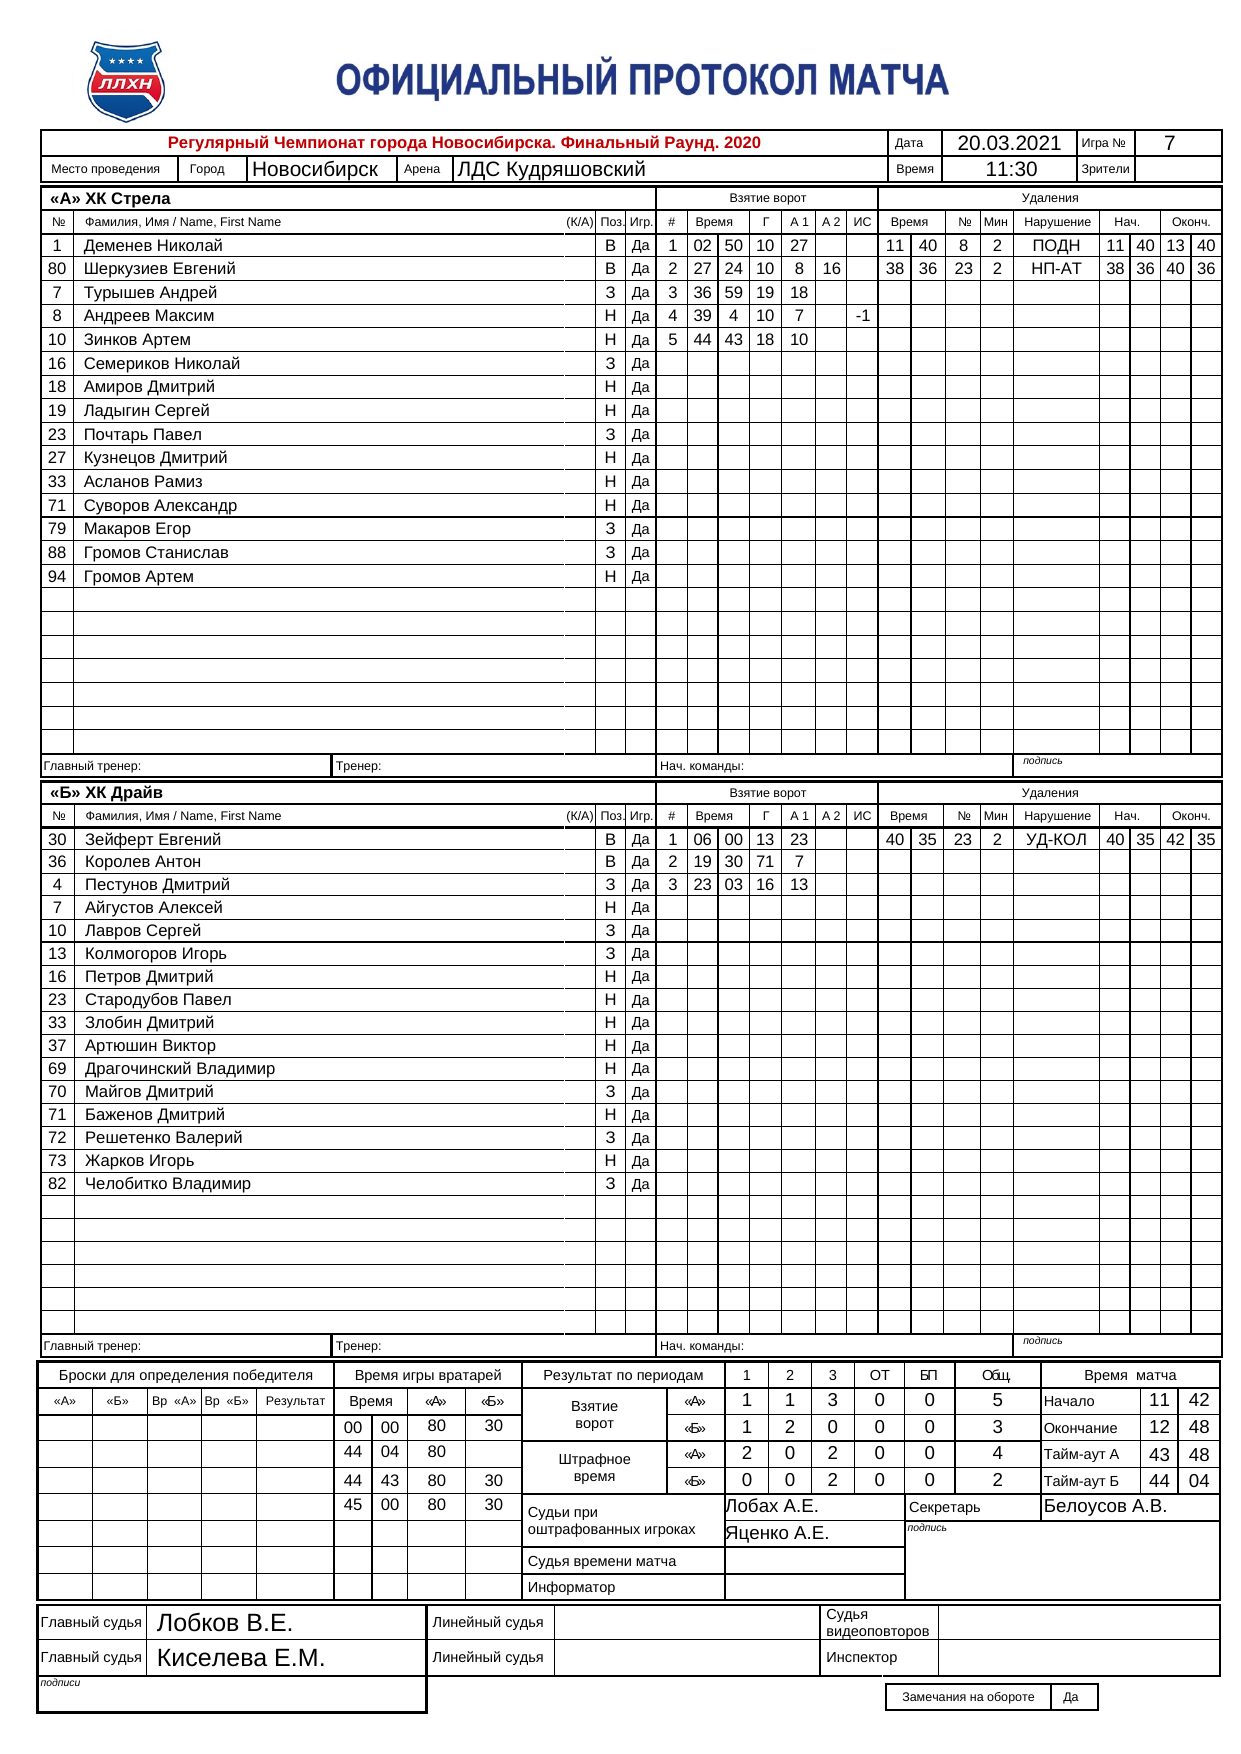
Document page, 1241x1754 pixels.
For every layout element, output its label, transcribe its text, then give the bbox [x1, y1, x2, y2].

table_cell Да [626, 518, 655, 540]
table_cell [816, 423, 846, 445]
table_cell [879, 518, 910, 540]
table_cell [1192, 1196, 1221, 1218]
table_cell [879, 636, 910, 658]
table_cell [202, 1441, 256, 1467]
table_cell [912, 636, 945, 658]
table_cell [565, 1104, 595, 1126]
table_cell [1100, 896, 1129, 918]
table_cell [657, 541, 687, 564]
table_cell [782, 1265, 815, 1287]
table_cell Н [596, 399, 625, 422]
table_cell [626, 683, 655, 706]
table_cell [596, 707, 625, 729]
table_cell [981, 1265, 1013, 1287]
table_cell [657, 1311, 687, 1333]
table_cell Да [626, 494, 655, 516]
table_cell [912, 423, 945, 445]
table_cell [912, 1035, 943, 1057]
table_cell [688, 683, 717, 706]
table_cell [946, 541, 980, 564]
table_cell [981, 1196, 1013, 1218]
table_cell 45 [335, 1494, 371, 1520]
table_cell [981, 518, 1013, 540]
table_cell [565, 1173, 595, 1195]
table_cell [565, 943, 595, 964]
table_cell З [596, 423, 625, 445]
table_cell [939, 1640, 1219, 1675]
table_cell 0 [855, 1415, 904, 1440]
table_cell [879, 399, 910, 422]
table_cell [816, 659, 846, 682]
table_cell [1192, 1150, 1221, 1172]
table_cell [879, 494, 910, 516]
table_cell Лобах А.Е. [726, 1495, 904, 1520]
table_cell Н [596, 989, 625, 1011]
table_cell 3 [812, 1389, 854, 1413]
table_cell подпись [1014, 755, 1221, 776]
table_cell 04 [373, 1441, 407, 1467]
table_cell [93, 1494, 147, 1520]
table_cell [565, 730, 595, 753]
table_cell [74, 730, 564, 753]
table_cell [1192, 1081, 1221, 1103]
table_cell [657, 612, 687, 634]
table_cell [93, 1468, 147, 1493]
table_header Результат по периодам [523, 1363, 724, 1387]
table_cell [42, 1196, 74, 1218]
table_cell [657, 659, 687, 682]
table_cell [1014, 423, 1099, 445]
table_cell [1014, 1081, 1099, 1103]
table_cell Время [688, 805, 749, 826]
table_cell [1014, 1012, 1099, 1033]
table_cell [1100, 612, 1129, 634]
table_cell [981, 850, 1013, 872]
table_cell [816, 588, 846, 611]
table_cell Петров Дмитрий [75, 966, 564, 987]
table_cell 30 [719, 850, 749, 872]
table_cell [1161, 352, 1190, 374]
table_cell 11 [879, 235, 910, 256]
table_cell [719, 1058, 749, 1079]
table_cell [1161, 1127, 1190, 1149]
table_cell [688, 423, 717, 445]
table_cell [750, 1311, 781, 1333]
table_cell [657, 636, 687, 658]
table_cell [1131, 1104, 1160, 1126]
table_cell [912, 376, 945, 398]
table_cell [719, 1196, 749, 1218]
table_cell 43 [373, 1468, 407, 1493]
table_cell [719, 352, 749, 374]
table_cell [596, 1219, 625, 1241]
table_cell 18 [42, 376, 73, 398]
table_cell 23 [944, 829, 980, 849]
table_cell [1192, 1173, 1221, 1195]
table_cell [816, 636, 846, 658]
table_cell Н [596, 896, 625, 918]
table_cell [782, 943, 815, 964]
table_cell [688, 352, 717, 374]
table_cell [879, 588, 910, 611]
table_cell [944, 1081, 980, 1103]
table_cell [565, 1265, 595, 1287]
table_cell 8 [946, 235, 980, 256]
table_cell [1131, 850, 1160, 872]
table_cell [1131, 518, 1160, 540]
table_cell [879, 850, 910, 872]
table_cell 23 [782, 829, 815, 849]
table_cell 0 [769, 1442, 811, 1467]
table_cell [981, 305, 1013, 327]
table_cell 94 [42, 565, 73, 587]
table_cell Суворов Александр [74, 494, 564, 516]
table_cell [565, 659, 595, 682]
table_cell [1192, 850, 1221, 872]
table_cell Да [626, 1012, 655, 1033]
table_cell [565, 235, 595, 256]
table_cell [1131, 612, 1160, 634]
table_cell [847, 707, 877, 729]
table_cell [750, 1196, 781, 1218]
table_cell 1 [726, 1415, 768, 1440]
table_cell [816, 943, 846, 964]
table_cell «А» [668, 1389, 724, 1413]
table_cell [912, 1288, 943, 1310]
table_cell 71 [42, 494, 73, 516]
table_cell [1014, 305, 1099, 327]
table_cell [879, 1311, 910, 1333]
table_cell [1100, 518, 1129, 540]
table_cell [1100, 1150, 1129, 1172]
table_cell [565, 399, 595, 422]
table_cell УД-КОЛ [1014, 829, 1099, 849]
table_cell [1161, 281, 1190, 303]
table_cell [1100, 1035, 1129, 1057]
table_cell [1100, 376, 1129, 398]
table_header 1 [726, 1363, 768, 1387]
table_cell [750, 1173, 781, 1195]
table_cell [944, 1012, 980, 1033]
table_cell [657, 730, 687, 753]
table_cell [719, 588, 749, 611]
table_cell Зейферт Евгений [75, 829, 564, 849]
table_cell [981, 470, 1013, 493]
table_cell [565, 612, 595, 634]
table_cell [879, 541, 910, 564]
table_cell [1100, 423, 1129, 445]
table_cell 16 [816, 257, 846, 280]
table_cell [688, 896, 717, 918]
table_cell [1131, 659, 1160, 682]
table_cell [879, 1058, 910, 1079]
table_cell [847, 1173, 877, 1195]
table_cell [782, 920, 815, 941]
table_cell [719, 896, 749, 918]
table_cell [1100, 352, 1129, 374]
table_cell [1100, 683, 1129, 706]
table_cell [847, 874, 877, 895]
table_cell (К/А) [565, 805, 595, 826]
table_header Дата [889, 131, 941, 155]
table_cell [981, 1012, 1013, 1033]
table_cell [565, 494, 595, 516]
table_cell 36 [688, 281, 717, 303]
table_cell [1014, 1127, 1099, 1149]
table_cell [782, 683, 815, 706]
table_cell [565, 281, 595, 303]
table_cell [1161, 920, 1190, 941]
table_cell [75, 1242, 564, 1264]
table_cell Результат [257, 1389, 333, 1413]
table_cell [1161, 1150, 1190, 1172]
table_cell [912, 1150, 943, 1172]
table_cell Турышев Андрей [74, 281, 564, 303]
table_cell 1 [726, 1389, 768, 1413]
table_cell [565, 1219, 595, 1241]
table_cell 3 [657, 874, 687, 895]
table_cell [688, 612, 717, 634]
table_cell З [596, 352, 625, 374]
table_cell [912, 494, 945, 516]
table_cell [1014, 683, 1099, 706]
table_cell 19 [750, 281, 781, 303]
table_cell [1100, 636, 1129, 658]
table_cell [1131, 896, 1160, 918]
table_cell [1014, 1288, 1099, 1310]
table_cell [816, 1058, 846, 1079]
table_cell [1014, 399, 1099, 422]
table_cell [565, 1196, 595, 1218]
table_cell 7 [42, 281, 73, 303]
table_cell [782, 352, 815, 374]
table_cell [1100, 1219, 1129, 1241]
table_cell [782, 730, 815, 753]
table_cell [719, 1288, 749, 1310]
table_cell -1 [847, 305, 877, 327]
table_cell [981, 966, 1013, 987]
table_cell [74, 659, 564, 682]
table_cell [847, 470, 877, 493]
table_cell 40 [1100, 829, 1129, 849]
table_cell [688, 399, 717, 422]
table_cell [946, 328, 980, 351]
table_cell [981, 659, 1013, 682]
table_cell Игр. [626, 805, 655, 826]
table_cell [981, 399, 1013, 422]
table_cell 16 [42, 966, 74, 987]
table_cell [596, 588, 625, 611]
table_cell Тайм-аут А [1042, 1441, 1140, 1467]
table_cell Н [596, 376, 625, 398]
table_cell Да [626, 235, 655, 256]
table_cell Да [626, 423, 655, 445]
table_cell 39 [688, 305, 717, 327]
table_cell ИС [847, 805, 877, 826]
table_header 2 [769, 1363, 811, 1387]
table_cell 40 [1192, 235, 1221, 256]
table_cell Да [626, 352, 655, 374]
table_cell [1014, 659, 1099, 682]
table_cell Линейный судья [428, 1606, 554, 1639]
table_cell [816, 1012, 846, 1033]
table_cell [565, 565, 595, 587]
table_cell [847, 1265, 877, 1287]
table_cell [1131, 446, 1160, 469]
table_cell [626, 659, 655, 682]
table_cell [816, 1242, 846, 1264]
table_cell [750, 494, 781, 516]
table_cell [1136, 157, 1221, 181]
table_cell [1161, 707, 1190, 729]
table_cell [466, 1521, 521, 1546]
table_cell [944, 920, 980, 941]
table_cell [1192, 659, 1221, 682]
table_cell [626, 612, 655, 634]
table_cell [565, 896, 595, 918]
table_cell [1100, 1173, 1129, 1195]
table_cell [847, 1035, 877, 1057]
table_cell [657, 1265, 687, 1287]
table_cell [1131, 1012, 1160, 1033]
table_cell [719, 399, 749, 422]
table_cell [847, 989, 877, 1011]
table_cell ИС [847, 211, 877, 233]
table_cell [912, 1127, 943, 1149]
table_cell [1014, 1104, 1099, 1126]
table_cell [657, 423, 687, 445]
table_cell [847, 565, 877, 587]
table_cell [42, 683, 73, 706]
table_cell [1192, 1012, 1221, 1033]
table_cell [946, 494, 980, 516]
table_cell [565, 1081, 595, 1103]
table_cell [816, 1196, 846, 1218]
table_cell [1131, 1311, 1160, 1333]
table_cell ЛДС Кудряшовский [454, 157, 887, 181]
table_cell [1131, 943, 1160, 964]
table_cell [816, 829, 846, 849]
table_cell [981, 1127, 1013, 1149]
table_cell Решетенко Валерий [75, 1127, 564, 1149]
table_cell [719, 636, 749, 658]
table_cell [816, 305, 846, 327]
table_cell [626, 1242, 655, 1264]
table_cell [946, 659, 980, 682]
table_cell [944, 1173, 980, 1195]
table_cell 1 [657, 829, 687, 849]
table_cell [565, 1288, 595, 1310]
table_cell [719, 966, 749, 987]
table_cell [1131, 494, 1160, 516]
table_cell [1131, 305, 1160, 327]
table_cell [750, 636, 781, 658]
table_cell [981, 588, 1013, 611]
table_cell 8 [42, 305, 73, 327]
table_cell [626, 1196, 655, 1218]
table_cell [657, 1288, 687, 1310]
table_cell 2 [812, 1468, 854, 1493]
table_cell [1014, 470, 1099, 493]
table_cell [148, 1494, 201, 1520]
table_cell [1161, 399, 1190, 422]
table_cell [565, 966, 595, 987]
table_cell [565, 829, 595, 849]
table_header Да [1052, 1685, 1097, 1709]
table_cell [912, 920, 943, 941]
table_cell Нач. [1100, 211, 1160, 233]
table_cell [847, 730, 877, 753]
table_cell [1192, 730, 1221, 753]
table_cell [946, 446, 980, 469]
table_cell [565, 874, 595, 895]
table_cell Да [626, 920, 655, 941]
table_cell Нарушение [1014, 211, 1099, 233]
table_header Замечания на обороте [887, 1685, 1050, 1709]
table_cell [981, 707, 1013, 729]
table_cell [1192, 352, 1221, 374]
table_cell [1131, 541, 1160, 564]
table_cell Колмогоров Игорь [75, 943, 564, 964]
table_cell [93, 1574, 147, 1599]
table_cell Город [179, 157, 246, 181]
table_cell [879, 730, 910, 753]
table_cell [1014, 1150, 1099, 1172]
table_cell [93, 1547, 147, 1573]
table_cell [555, 1606, 819, 1639]
table_cell [1161, 1288, 1190, 1310]
table_cell [944, 1035, 980, 1057]
table_cell [750, 376, 781, 398]
table_cell [750, 446, 781, 469]
table_cell [1161, 989, 1190, 1011]
table_cell Амиров Дмитрий [74, 376, 564, 398]
table_cell 16 [42, 352, 73, 374]
table_cell [1192, 376, 1221, 398]
table_cell [1161, 588, 1190, 611]
table_cell [1131, 1265, 1160, 1287]
table_cell [657, 920, 687, 941]
table_cell А 2 [816, 211, 846, 233]
table_cell [782, 1127, 815, 1149]
table_cell [912, 730, 945, 753]
table_cell [719, 494, 749, 516]
table_header Броски для определения победителя [39, 1363, 333, 1387]
table_cell [719, 1265, 749, 1287]
table_cell [847, 659, 877, 682]
table_cell [782, 423, 815, 445]
table_cell 30 [466, 1416, 521, 1440]
table_cell [782, 588, 815, 611]
table_cell [912, 352, 945, 374]
table_cell [879, 470, 910, 493]
table_cell [750, 730, 781, 753]
table_cell [750, 565, 781, 587]
table_cell [688, 470, 717, 493]
table_cell [1161, 1196, 1190, 1218]
table_cell [596, 683, 625, 706]
table_cell [1014, 1311, 1099, 1333]
table_cell [626, 1265, 655, 1287]
table_cell «А» [408, 1389, 465, 1413]
table_cell [782, 376, 815, 398]
table_cell [847, 1150, 877, 1172]
table_cell [1161, 1035, 1190, 1057]
table_cell [719, 1311, 749, 1333]
table_cell [944, 943, 980, 964]
table_cell [879, 1265, 910, 1287]
table_cell [912, 399, 945, 422]
table_cell [847, 612, 877, 634]
table_cell [879, 659, 910, 682]
table_cell [1192, 1288, 1221, 1310]
table_cell Зрители [1078, 157, 1134, 181]
table_cell [1014, 1196, 1099, 1218]
table_cell [1014, 1173, 1099, 1195]
table_cell [688, 1242, 717, 1264]
table_cell [1100, 943, 1129, 964]
table_cell [981, 1081, 1013, 1103]
table_cell Фамилия, Имя / Name, First Name [75, 805, 565, 826]
table_cell [1131, 281, 1160, 303]
table_cell Артюшин Виктор [75, 1035, 564, 1057]
table_cell Мин [981, 805, 1013, 826]
table_cell Окончание [1042, 1415, 1140, 1440]
table_cell Да [626, 829, 655, 849]
table_cell ПОДН [1014, 235, 1099, 256]
table_cell 33 [42, 1012, 74, 1033]
table_cell 44 [1141, 1468, 1177, 1493]
table_cell [847, 1127, 877, 1149]
table_cell [596, 1288, 625, 1310]
table_cell Нач. команды: [657, 1335, 1012, 1356]
table_cell [42, 1311, 74, 1333]
table_cell 10 [750, 305, 781, 327]
table_cell [719, 659, 749, 682]
table_cell [816, 1173, 846, 1195]
table_cell [202, 1547, 256, 1573]
table_cell [912, 612, 945, 634]
table_cell [1100, 588, 1129, 611]
table_cell [946, 588, 980, 611]
table_cell [912, 1311, 943, 1333]
table_cell [1161, 874, 1190, 895]
table_cell [912, 1196, 943, 1218]
table_cell [1192, 636, 1221, 658]
table_cell Нач. команды: [657, 755, 1012, 776]
table_cell Зинков Артем [74, 328, 564, 351]
table_cell [912, 896, 943, 918]
table_cell [782, 1081, 815, 1103]
table_cell [944, 1288, 980, 1310]
table_cell [1100, 446, 1129, 469]
table_cell [1014, 1035, 1099, 1057]
table_cell [782, 565, 815, 587]
table_cell [946, 518, 980, 540]
table_cell [596, 1311, 625, 1333]
table_cell [981, 1035, 1013, 1057]
table_cell 2 [981, 235, 1013, 256]
table_cell [1100, 281, 1129, 303]
table_cell [1131, 1173, 1160, 1195]
table_cell [1161, 1242, 1190, 1264]
table_cell [912, 1081, 943, 1103]
table_cell [981, 1173, 1013, 1195]
table_cell Да [626, 257, 655, 280]
table_cell Поз. [596, 211, 625, 233]
table_cell [1192, 446, 1221, 469]
table_cell [1161, 1081, 1190, 1103]
table_cell 12 [1141, 1415, 1177, 1440]
table_cell [879, 1150, 910, 1172]
table_cell [565, 850, 595, 872]
table_cell [912, 850, 943, 872]
table_cell [1161, 305, 1190, 327]
table_cell Время [879, 211, 945, 233]
table_cell 30 [466, 1494, 521, 1520]
table_cell [946, 423, 980, 445]
table_header 3 [812, 1363, 854, 1387]
table_cell Главный тренер: [42, 1335, 330, 1356]
table_cell Н [596, 1150, 625, 1172]
table_cell 2 [981, 829, 1013, 849]
table_cell [688, 1012, 717, 1033]
table_cell 13 [782, 874, 815, 895]
table_cell [1161, 565, 1190, 587]
table_cell [688, 1150, 717, 1172]
table_cell Да [626, 989, 655, 1011]
table_cell [719, 1081, 749, 1103]
table_cell [148, 1468, 201, 1493]
table_cell 0 [769, 1468, 811, 1493]
table_cell [719, 1173, 749, 1195]
table_cell [1192, 896, 1221, 918]
table_cell Игр. [626, 211, 655, 233]
table_cell № [42, 211, 73, 233]
table_cell [847, 518, 877, 540]
table_cell З [596, 943, 625, 964]
table_cell Драгочинский Владимир [75, 1058, 564, 1079]
table_cell 42 [1179, 1389, 1219, 1413]
table_cell [75, 1288, 564, 1310]
table_cell [688, 588, 717, 611]
table_cell [657, 1035, 687, 1057]
table_cell [688, 446, 717, 469]
table_cell [946, 305, 980, 327]
table_cell [1099, 1682, 1220, 1711]
table_cell [719, 518, 749, 540]
table_cell [565, 257, 595, 280]
table_cell [1192, 943, 1221, 964]
table_cell [148, 1416, 201, 1440]
table_cell [335, 1574, 371, 1599]
table_cell [816, 896, 846, 918]
table_cell [816, 328, 846, 351]
table_cell 2 [657, 850, 687, 872]
table_cell 03 [719, 874, 749, 895]
table_cell [946, 612, 980, 634]
table_cell [42, 612, 73, 634]
table_cell [1014, 1058, 1099, 1079]
table_cell [946, 376, 980, 398]
table_cell 00 [335, 1416, 371, 1440]
table_cell [657, 707, 687, 729]
table_cell [565, 328, 595, 351]
table_cell [944, 1242, 980, 1264]
table_cell Мин [981, 211, 1013, 233]
table_cell 69 [42, 1058, 74, 1079]
table_cell Н [596, 1058, 625, 1079]
table_cell [879, 1035, 910, 1057]
table_cell 38 [879, 257, 910, 280]
table_cell [1014, 874, 1099, 895]
table_cell [1192, 494, 1221, 516]
table_cell [879, 352, 910, 374]
table_cell [1014, 518, 1099, 540]
table_cell Нарушение [1014, 805, 1099, 826]
table_cell [782, 966, 815, 987]
table_cell [782, 1242, 815, 1264]
table_cell [688, 1288, 717, 1310]
table_cell [981, 541, 1013, 564]
table_cell Да [626, 1081, 655, 1103]
table_cell [1100, 1311, 1129, 1333]
table_cell [1192, 612, 1221, 634]
table_cell [1192, 1242, 1221, 1264]
table_cell [912, 943, 943, 964]
table_cell [847, 235, 877, 256]
table_cell [944, 1058, 980, 1079]
table_cell [626, 636, 655, 658]
table_cell [1100, 659, 1129, 682]
table_cell 23 [42, 423, 73, 445]
table_cell [847, 281, 877, 303]
table_cell [1014, 920, 1099, 941]
table_cell [879, 683, 910, 706]
table_cell [1161, 683, 1190, 706]
table_cell [719, 1104, 749, 1126]
table_cell [782, 707, 815, 729]
table_cell [750, 943, 781, 964]
table_cell 16 [750, 874, 781, 895]
table_cell [39, 1468, 92, 1493]
table_cell 0 [905, 1468, 954, 1493]
table_cell 10 [750, 235, 781, 256]
table_cell [879, 920, 910, 941]
table_cell 1 [769, 1389, 811, 1413]
table_cell 0 [905, 1389, 954, 1413]
table_cell 40 [912, 235, 945, 256]
table_cell [148, 1574, 201, 1599]
table_cell 80 [408, 1441, 465, 1467]
table_cell подпись [906, 1522, 1219, 1599]
table_cell 35 [1131, 829, 1160, 849]
table_cell [93, 1441, 147, 1467]
table_cell 4 [657, 305, 687, 327]
table_cell [847, 376, 877, 398]
table_cell 50 [719, 235, 749, 256]
table_cell [847, 446, 877, 469]
table_cell Время [889, 157, 941, 181]
table_header Игра № [1078, 131, 1134, 155]
table_cell [750, 1104, 781, 1126]
table_cell 23 [42, 989, 74, 1011]
table_cell В [596, 829, 625, 849]
table_cell [816, 1035, 846, 1057]
table_cell [257, 1468, 333, 1493]
table_cell [565, 707, 595, 729]
table_cell [1131, 1288, 1160, 1310]
table_cell Н [596, 966, 625, 987]
table_cell [816, 920, 846, 941]
table_cell 44 [688, 328, 717, 351]
table_cell З [596, 874, 625, 895]
table_cell Лавров Сергей [75, 920, 564, 941]
table_cell [202, 1416, 256, 1440]
table_header БП [905, 1363, 954, 1387]
table_cell [750, 1242, 781, 1264]
table_cell [879, 376, 910, 398]
table_cell 42 [1161, 829, 1190, 849]
table_cell [816, 612, 846, 634]
table_cell 70 [42, 1081, 74, 1103]
table_cell [750, 1081, 781, 1103]
table_cell 00 [373, 1416, 407, 1440]
table_cell [946, 636, 980, 658]
table_cell [1161, 1104, 1190, 1126]
table_cell [1100, 850, 1129, 872]
table_cell 13 [1161, 235, 1190, 256]
table_cell [39, 1441, 92, 1467]
table_cell [657, 1058, 687, 1079]
table_cell [847, 1058, 877, 1079]
table_cell [202, 1521, 256, 1546]
table_cell [1014, 966, 1099, 987]
table_cell [944, 1219, 980, 1241]
table_cell [657, 399, 687, 422]
table_cell [688, 518, 717, 540]
table_cell Тренер: [333, 755, 655, 776]
table_cell [408, 1521, 465, 1546]
table_cell [1131, 1058, 1160, 1079]
table_cell [1131, 1150, 1160, 1172]
table_cell [373, 1574, 407, 1599]
table_cell [847, 1242, 877, 1264]
table_cell [657, 565, 687, 587]
table_cell [912, 1012, 943, 1033]
table_cell [912, 446, 945, 469]
table_cell [946, 470, 980, 493]
table_cell Лобков В.Е. [147, 1606, 425, 1639]
table_cell [688, 1173, 717, 1195]
table_cell Майгов Дмитрий [75, 1081, 564, 1103]
table_cell [879, 1219, 910, 1241]
table_cell [981, 636, 1013, 658]
table_cell [816, 1127, 846, 1149]
table_cell [688, 707, 717, 729]
table_cell 88 [42, 541, 73, 564]
table_cell [981, 896, 1013, 918]
table_cell [847, 1196, 877, 1218]
table_cell [565, 305, 595, 327]
table_cell [466, 1574, 521, 1599]
table_cell 40 [1131, 235, 1160, 256]
table_cell [944, 966, 980, 987]
table_cell [626, 1219, 655, 1241]
table_cell 2 [657, 257, 687, 280]
table_cell [879, 1104, 910, 1126]
table_cell [657, 683, 687, 706]
table_cell [847, 636, 877, 658]
table_cell 11 [1100, 235, 1129, 256]
table_cell [879, 707, 910, 729]
table_cell [1014, 494, 1099, 516]
table_cell [1192, 920, 1221, 941]
table_cell [565, 541, 595, 564]
table_cell Взятие ворот [523, 1389, 666, 1440]
table_cell [719, 1035, 749, 1057]
table_cell [879, 943, 910, 964]
table_cell [782, 518, 815, 540]
table_cell [879, 1012, 910, 1033]
table_cell [1131, 1219, 1160, 1241]
table_cell [1014, 943, 1099, 964]
table_cell [596, 659, 625, 682]
table_header ОТ [855, 1363, 904, 1387]
table_cell [1131, 376, 1160, 398]
table_cell Да [626, 896, 655, 918]
table_cell [750, 1035, 781, 1057]
table_cell [626, 588, 655, 611]
table_cell [565, 588, 595, 611]
table_cell [42, 1242, 74, 1264]
table_cell [1131, 1127, 1160, 1149]
table_header Время игры вратарей [335, 1363, 521, 1387]
table_cell [912, 541, 945, 564]
table_cell Н [596, 494, 625, 516]
table_cell [1014, 446, 1099, 469]
table_cell 71 [750, 850, 781, 872]
table_cell [719, 423, 749, 445]
table_cell [1014, 281, 1099, 303]
table_cell А 1 [782, 805, 815, 826]
table_cell [1100, 874, 1129, 895]
table_cell [1100, 328, 1129, 351]
table_cell [879, 989, 910, 1011]
table_cell 73 [42, 1150, 74, 1172]
table_header «Б» ХК Драйв [42, 783, 655, 803]
table_cell [1161, 612, 1190, 634]
table_cell Кузнецов Дмитрий [74, 446, 564, 469]
table_cell Шеркузиев Евгений [74, 257, 564, 280]
table_cell Да [626, 541, 655, 564]
table_cell [1014, 352, 1099, 374]
table_cell [1131, 966, 1160, 987]
table_cell 2 [726, 1442, 768, 1467]
table_cell [782, 446, 815, 469]
table_cell З [596, 1081, 625, 1103]
table_cell [1100, 1104, 1129, 1126]
table_cell 1 [42, 235, 73, 256]
table_cell [74, 636, 564, 658]
table_cell 40 [879, 829, 910, 849]
table_cell 40 [1161, 257, 1190, 280]
table_cell 2 [812, 1442, 854, 1467]
table_cell Да [626, 966, 655, 987]
table_cell [782, 1311, 815, 1333]
table_cell 80 [42, 257, 73, 280]
table_cell [1131, 470, 1160, 493]
table_cell [750, 612, 781, 634]
table_cell 06 [688, 829, 717, 849]
table_cell [847, 588, 877, 611]
table_cell [782, 612, 815, 634]
table_header 7 [1136, 131, 1221, 155]
table_cell [1131, 588, 1160, 611]
table_cell [981, 612, 1013, 634]
table_cell [946, 399, 980, 422]
table_cell 10 [42, 328, 73, 351]
table_cell [782, 1173, 815, 1195]
table_cell [719, 730, 749, 753]
table_cell № [946, 211, 980, 233]
table_cell [565, 683, 595, 706]
table_cell [981, 565, 1013, 587]
table_cell [816, 235, 846, 256]
table_cell [782, 1288, 815, 1310]
table_cell [981, 683, 1013, 706]
table_cell [148, 1547, 201, 1573]
table_cell [782, 1058, 815, 1079]
table_cell [847, 423, 877, 445]
table_cell «Б» [668, 1415, 724, 1440]
table_cell Арена [398, 157, 452, 181]
table_cell [1014, 1265, 1099, 1287]
table_cell [816, 541, 846, 564]
table_cell [202, 1468, 256, 1493]
table_cell [1100, 1127, 1129, 1149]
table_cell [816, 989, 846, 1011]
table_cell [688, 989, 717, 1011]
table_cell [750, 920, 781, 941]
table_cell [912, 1104, 943, 1126]
table_cell [657, 470, 687, 493]
table_cell [1100, 966, 1129, 987]
table_cell Н [596, 1104, 625, 1126]
table_cell [1161, 470, 1190, 493]
table_cell [981, 1288, 1013, 1310]
table_cell 80 [408, 1416, 465, 1440]
table_cell [1192, 1219, 1221, 1241]
table_cell [946, 352, 980, 374]
table_cell [1161, 541, 1190, 564]
table_cell [912, 1058, 943, 1079]
table_cell [750, 588, 781, 611]
table_cell [816, 446, 846, 469]
table_cell Н [596, 1035, 625, 1057]
table_cell [782, 636, 815, 658]
table_cell [1131, 636, 1160, 658]
table_cell [1014, 612, 1099, 634]
table_header 20.03.2021 [943, 131, 1076, 155]
table_cell [847, 683, 877, 706]
table_cell [719, 943, 749, 964]
table_cell 0 [855, 1468, 904, 1493]
table_cell [1192, 966, 1221, 987]
table_cell Оконч. [1161, 211, 1221, 233]
table_cell [688, 730, 717, 753]
table_cell А 1 [782, 211, 815, 233]
table_cell [1100, 1012, 1129, 1033]
table_cell [74, 683, 564, 706]
table_cell [944, 1150, 980, 1172]
table_header Взятие ворот [657, 783, 877, 803]
table_cell [257, 1494, 333, 1520]
table_cell 24 [719, 257, 749, 280]
table_cell [74, 588, 564, 611]
table_cell [782, 1196, 815, 1218]
table_cell 43 [1141, 1441, 1177, 1467]
table_cell [1161, 730, 1190, 753]
table_cell [1161, 328, 1190, 351]
table_cell [726, 1548, 904, 1573]
table_cell [1014, 1242, 1099, 1264]
table_cell 44 [335, 1441, 371, 1467]
table_cell Оконч. [1161, 805, 1221, 826]
table_cell [596, 612, 625, 634]
table_cell [657, 352, 687, 374]
table_cell Тайм-аут Б [1042, 1468, 1140, 1493]
table_cell [782, 659, 815, 682]
table_cell [1161, 494, 1190, 516]
table_header Удаления [879, 188, 1221, 209]
table_cell [1100, 494, 1129, 516]
table_cell [816, 1288, 846, 1310]
table_cell [257, 1521, 333, 1546]
table_cell [565, 1150, 595, 1172]
table_cell [719, 1012, 749, 1033]
table_cell [1100, 707, 1129, 729]
table_cell [688, 541, 717, 564]
table_cell Айгустов Алексей [75, 896, 564, 918]
table_cell [1100, 541, 1129, 564]
table_cell [816, 874, 846, 895]
table_cell Да [626, 565, 655, 587]
table_cell 36 [1192, 257, 1221, 280]
table_cell [1161, 518, 1190, 540]
table_cell [816, 966, 846, 987]
table_cell [657, 966, 687, 987]
table_cell [565, 423, 595, 445]
table_cell [1100, 565, 1129, 587]
table_cell Нач. [1100, 805, 1160, 826]
table_cell [1131, 565, 1160, 587]
table_cell [1131, 328, 1160, 351]
table_header Время матча [1042, 1363, 1219, 1387]
table_cell [816, 399, 846, 422]
table_cell [1014, 541, 1099, 564]
table_cell [1192, 1311, 1221, 1333]
table_cell 11 [1141, 1389, 1177, 1413]
table_cell [719, 683, 749, 706]
table_cell [93, 1416, 147, 1440]
table_cell [879, 423, 910, 445]
table_cell [1161, 1012, 1190, 1033]
table_cell [688, 659, 717, 682]
table_cell Да [626, 1058, 655, 1079]
table_cell [596, 1265, 625, 1287]
table_cell [750, 1058, 781, 1079]
table_cell [782, 989, 815, 1011]
table_cell [408, 1574, 465, 1599]
table_cell 80 [408, 1468, 465, 1493]
table_cell [1192, 399, 1221, 422]
table_cell (К/А) [565, 211, 595, 233]
table_cell [688, 943, 717, 964]
table_cell [782, 541, 815, 564]
table_cell [912, 966, 943, 987]
table_cell [719, 446, 749, 469]
table_cell Жарков Игорь [75, 1150, 564, 1172]
table_cell 13 [750, 829, 781, 849]
table_cell Андреев Максим [74, 305, 564, 327]
table_cell 4 [719, 305, 749, 327]
table_cell [75, 1219, 564, 1241]
table_cell 43 [719, 328, 749, 351]
table_cell [428, 1677, 882, 1711]
table_cell 00 [719, 829, 749, 849]
table_cell [946, 683, 980, 706]
table_cell Главный судья [39, 1640, 146, 1675]
table_cell [74, 707, 564, 729]
table_cell [750, 896, 781, 918]
table_cell [981, 1311, 1013, 1333]
table_cell [1131, 683, 1160, 706]
table_cell [1161, 943, 1190, 964]
table_cell Тренер: [333, 1335, 655, 1356]
table_cell [688, 1127, 717, 1149]
table_header Удаления [879, 783, 1221, 803]
table_cell [1131, 920, 1160, 941]
table_cell [1014, 707, 1099, 729]
table_cell Да [626, 470, 655, 493]
table_cell Судьи при оштрафованных игроках [523, 1495, 724, 1546]
table_cell [657, 1081, 687, 1103]
table_cell 35 [1192, 829, 1221, 849]
table_cell «Б » [466, 1389, 521, 1413]
table_cell [1014, 850, 1099, 872]
table_cell З [596, 1127, 625, 1149]
table_cell [657, 446, 687, 469]
table_cell [688, 966, 717, 987]
table_cell [1161, 1219, 1190, 1241]
table_cell [719, 376, 749, 398]
table_cell 0 [855, 1389, 904, 1413]
table_cell [408, 1547, 465, 1573]
table_cell [688, 1081, 717, 1103]
table_cell 04 [1179, 1468, 1219, 1493]
table_cell [42, 588, 73, 611]
table_cell В [596, 850, 625, 872]
table_cell Инспектор [821, 1640, 938, 1675]
table_cell [555, 1640, 819, 1675]
table_cell [944, 989, 980, 1011]
table_cell [688, 1311, 717, 1333]
table_cell [944, 896, 980, 918]
table_cell «Б» [668, 1468, 724, 1493]
table_cell [39, 1521, 92, 1546]
table_cell [981, 1104, 1013, 1126]
table_cell Да [626, 281, 655, 303]
table_cell [42, 1288, 74, 1310]
table_cell [847, 920, 877, 941]
table_cell [816, 470, 846, 493]
table_cell [596, 730, 625, 753]
table_cell [1161, 376, 1190, 398]
table_cell 7 [782, 850, 815, 872]
table_cell [750, 1219, 781, 1241]
table_cell [816, 494, 846, 516]
table_cell [782, 1012, 815, 1033]
table_cell [879, 565, 910, 587]
table_cell [657, 494, 687, 516]
table_cell [1161, 446, 1190, 469]
table_cell [1161, 423, 1190, 445]
table_cell [1192, 1058, 1221, 1079]
table_cell [1014, 989, 1099, 1011]
table_cell Время [879, 805, 943, 826]
table_cell [42, 730, 73, 753]
table_cell 2 [956, 1468, 1040, 1493]
table_cell [657, 518, 687, 540]
table_cell Вр «А» [148, 1389, 201, 1413]
table_cell 36 [1131, 257, 1160, 280]
table_cell [912, 707, 945, 729]
table_cell Макаров Егор [74, 518, 564, 540]
table_cell [202, 1494, 256, 1520]
table_cell [750, 423, 781, 445]
table_cell № [944, 805, 980, 826]
table_cell [688, 920, 717, 941]
table_cell [1192, 874, 1221, 895]
table_cell В [596, 257, 625, 280]
table_cell [944, 850, 980, 872]
table_cell 2 [981, 257, 1013, 280]
table_cell [782, 1104, 815, 1126]
table_cell [42, 707, 73, 729]
table_cell [847, 943, 877, 964]
table_cell [1192, 541, 1221, 564]
table_cell Асланов Рамиз [74, 470, 564, 493]
table_cell [816, 850, 846, 872]
table_cell [1161, 1173, 1190, 1195]
table_cell [657, 1150, 687, 1172]
table_cell [75, 1196, 564, 1218]
table_cell [1100, 989, 1129, 1011]
table_cell [816, 565, 846, 587]
table_cell Поз. [596, 805, 625, 826]
table_cell Яценко А.Е. [726, 1521, 904, 1546]
table_cell [1014, 328, 1099, 351]
table_cell [847, 1081, 877, 1103]
table_cell [596, 1242, 625, 1264]
table_cell [912, 683, 945, 706]
table_cell 59 [719, 281, 749, 303]
table_cell [657, 989, 687, 1011]
table_cell [912, 1242, 943, 1264]
table_cell 79 [42, 518, 73, 540]
table_cell Да [626, 399, 655, 422]
table_cell [688, 1035, 717, 1057]
table_cell Громов Станислав [74, 541, 564, 564]
table_cell [750, 707, 781, 729]
table_cell Информатор [523, 1575, 724, 1599]
table_cell [912, 1265, 943, 1287]
table_cell [944, 1104, 980, 1126]
table_cell [148, 1441, 201, 1467]
table_cell 0 [726, 1468, 768, 1493]
table_cell [719, 541, 749, 564]
table_cell [1014, 1219, 1099, 1241]
table_cell Судья видеоповторов [821, 1606, 938, 1639]
table_cell [879, 1288, 910, 1310]
table_cell [816, 1081, 846, 1103]
table_cell 23 [688, 874, 717, 895]
table_cell [782, 896, 815, 918]
table_header «А» ХК Стрела [42, 188, 655, 209]
table_cell [912, 1173, 943, 1195]
table_cell [719, 1127, 749, 1149]
table_cell [847, 1288, 877, 1310]
table_cell [912, 1219, 943, 1241]
table_cell [1192, 423, 1221, 445]
table_cell З [596, 281, 625, 303]
table_cell [657, 1196, 687, 1218]
table_cell [1131, 1242, 1160, 1264]
table_cell 71 [42, 1104, 74, 1126]
table_cell Н [596, 305, 625, 327]
table_cell [257, 1441, 333, 1467]
table_cell [912, 518, 945, 540]
table_cell [1014, 896, 1099, 918]
table_cell 0 [905, 1415, 954, 1440]
table_cell Да [626, 850, 655, 872]
table_cell Киселева Е.М. [147, 1640, 425, 1675]
table_cell 37 [42, 1035, 74, 1057]
table_cell [1192, 588, 1221, 611]
table_cell [981, 376, 1013, 398]
table_cell [879, 1081, 910, 1103]
table_cell [944, 874, 980, 895]
table_cell Семериков Николай [74, 352, 564, 374]
table_cell [944, 1311, 980, 1333]
table_cell [750, 659, 781, 682]
table_cell 18 [782, 281, 815, 303]
table_cell 11:30 [943, 157, 1076, 181]
table_cell Деменев Николай [74, 235, 564, 256]
table_cell [847, 1012, 877, 1033]
table_cell [39, 1574, 92, 1599]
table_cell [565, 352, 595, 374]
table_cell [688, 1104, 717, 1126]
table_cell [657, 943, 687, 964]
table_cell [74, 612, 564, 634]
table_cell [879, 1127, 910, 1149]
table_cell [466, 1441, 521, 1467]
table_cell [596, 636, 625, 658]
table_cell [1161, 1265, 1190, 1287]
table_cell 36 [912, 257, 945, 280]
table_cell [912, 989, 943, 1011]
table_cell [719, 1219, 749, 1241]
table_cell 1 [657, 235, 687, 256]
table_cell 0 [855, 1442, 904, 1467]
table_cell [335, 1547, 371, 1573]
table_cell «А» [39, 1389, 92, 1413]
table_cell [981, 494, 1013, 516]
table_cell [944, 1265, 980, 1287]
table_cell [981, 1058, 1013, 1079]
table_cell [1192, 565, 1221, 587]
table_cell [816, 707, 846, 729]
table_cell [688, 1058, 717, 1079]
table_cell Пестунов Дмитрий [75, 874, 564, 895]
table_cell Н [596, 1012, 625, 1033]
table_cell 10 [42, 920, 74, 941]
table_cell [1100, 1265, 1129, 1287]
table_cell 0 [812, 1415, 854, 1440]
table_cell [816, 1104, 846, 1126]
table_cell [816, 281, 846, 303]
table_cell [1192, 707, 1221, 729]
table_cell Н [596, 446, 625, 469]
table_cell [946, 565, 980, 587]
table_cell В [596, 235, 625, 256]
table_cell 35 [912, 829, 943, 849]
table_cell 4 [42, 874, 74, 895]
table_cell [1131, 1196, 1160, 1218]
table_cell [981, 352, 1013, 374]
table_cell [657, 1242, 687, 1264]
table_cell [847, 541, 877, 564]
table_cell [981, 920, 1013, 941]
table_cell [1014, 588, 1099, 611]
table_cell [148, 1521, 201, 1546]
table_cell Н [596, 565, 625, 587]
table_cell [1192, 281, 1221, 303]
picture [5, 28, 1179, 129]
table_cell Г [750, 211, 781, 233]
table_cell [816, 730, 846, 753]
table_cell [912, 328, 945, 351]
table_cell [782, 1150, 815, 1172]
table_cell [1100, 920, 1129, 941]
table_cell 2 [769, 1415, 811, 1440]
table_cell [565, 1058, 595, 1079]
table_cell [1131, 1035, 1160, 1057]
table_cell [816, 1265, 846, 1287]
table_cell [719, 989, 749, 1011]
table_cell Злобин Дмитрий [75, 1012, 564, 1033]
table_cell Время [335, 1389, 407, 1413]
table_cell 5 [657, 328, 687, 351]
table_cell [1100, 1081, 1129, 1103]
table_cell 30 [42, 829, 74, 849]
table_cell [1192, 470, 1221, 493]
table_cell Новосибирск [248, 157, 396, 181]
table_cell 23 [946, 257, 980, 280]
table_cell [750, 352, 781, 374]
table_cell [750, 1150, 781, 1172]
table_cell [847, 328, 877, 351]
table_cell [719, 565, 749, 587]
table_cell [946, 730, 980, 753]
table_cell [1131, 874, 1160, 895]
table_cell [883, 1677, 1220, 1681]
table_cell Линейный судья [428, 1640, 554, 1675]
table_cell Белоусов А.В. [1042, 1495, 1219, 1520]
table_cell [981, 989, 1013, 1011]
table_cell Начало [1042, 1389, 1140, 1413]
table_cell [657, 376, 687, 398]
table_cell [879, 1242, 910, 1264]
table_cell 18 [750, 328, 781, 351]
table_cell [750, 966, 781, 987]
table_cell 36 [42, 850, 74, 872]
table_cell Г [750, 805, 781, 826]
table_cell [816, 1311, 846, 1333]
table_cell [719, 612, 749, 634]
table_cell [1192, 518, 1221, 540]
table_cell [257, 1547, 333, 1573]
table_cell [657, 1012, 687, 1033]
table_cell [657, 588, 687, 611]
table_cell [42, 636, 73, 658]
table_cell подписи [39, 1677, 425, 1711]
table_cell [816, 1150, 846, 1172]
table_cell [1161, 1058, 1190, 1079]
table_cell [1014, 636, 1099, 658]
table_cell [750, 1265, 781, 1287]
table_cell 3 [657, 281, 687, 303]
table_cell [879, 1196, 910, 1218]
table_cell [657, 1173, 687, 1195]
table_cell [816, 376, 846, 398]
table_cell 10 [782, 328, 815, 351]
table_cell [688, 494, 717, 516]
table_cell [565, 1035, 595, 1057]
table_cell [981, 943, 1013, 964]
table_cell [1014, 730, 1099, 753]
table_cell [565, 636, 595, 658]
table_cell [565, 1242, 595, 1264]
table_cell [847, 829, 877, 849]
table_cell Главный судья [39, 1606, 146, 1639]
table_cell 38 [1100, 257, 1129, 280]
table_cell [42, 659, 73, 682]
table_cell [750, 541, 781, 564]
table_cell [879, 281, 910, 303]
table_cell «Б» [93, 1389, 147, 1413]
table_cell [1131, 989, 1160, 1011]
table_cell [1100, 1242, 1129, 1264]
table_cell [1192, 1265, 1221, 1287]
table_cell [981, 446, 1013, 469]
table_cell [565, 989, 595, 1011]
table_cell [912, 305, 945, 327]
table_cell [981, 423, 1013, 445]
table_cell Да [626, 328, 655, 351]
table_cell [202, 1574, 256, 1599]
table_cell [750, 1127, 781, 1149]
table_cell [750, 470, 781, 493]
table_cell Да [626, 874, 655, 895]
table_cell Почтарь Павел [74, 423, 564, 445]
table_cell [1161, 966, 1190, 987]
table_cell [626, 1311, 655, 1333]
table_cell подпись [1014, 1335, 1221, 1356]
table_cell 30 [466, 1468, 521, 1493]
table_cell [1100, 1288, 1129, 1310]
table_cell [257, 1574, 333, 1599]
table_cell [750, 683, 781, 706]
table_cell [719, 1150, 749, 1172]
table_cell 27 [688, 257, 717, 280]
table_cell [944, 1196, 980, 1218]
table_cell [912, 659, 945, 682]
table_cell 72 [42, 1127, 74, 1149]
table_cell [847, 1104, 877, 1126]
table_cell [912, 588, 945, 611]
table_cell 33 [42, 470, 73, 493]
table_cell 19 [42, 399, 73, 422]
table_cell Вр «Б» [202, 1389, 256, 1413]
table_cell 10 [750, 257, 781, 280]
table_cell [1192, 683, 1221, 706]
table_cell [335, 1521, 371, 1546]
table_cell [816, 683, 846, 706]
table_cell [879, 328, 910, 351]
table_cell З [596, 1173, 625, 1195]
table_cell [981, 1219, 1013, 1241]
table_cell [373, 1547, 407, 1573]
table_cell [1161, 850, 1190, 872]
table_cell Главный тренер: [42, 755, 330, 776]
table_cell [565, 470, 595, 493]
table_cell Судья времени матча [523, 1548, 724, 1573]
table_cell [1192, 1035, 1221, 1057]
table_cell [1161, 1311, 1190, 1333]
table_cell [565, 518, 595, 540]
table_cell [1192, 989, 1221, 1011]
table_cell [1131, 399, 1160, 422]
table_cell Да [626, 1173, 655, 1195]
table_cell 3 [956, 1415, 1040, 1440]
table_cell [719, 470, 749, 493]
table_cell [1131, 352, 1160, 374]
table_cell [879, 1173, 910, 1195]
table_cell [981, 730, 1013, 753]
table_cell [1100, 1196, 1129, 1218]
table_cell [981, 328, 1013, 351]
table_cell [1161, 896, 1190, 918]
table_cell [847, 850, 877, 872]
table_cell [688, 1219, 717, 1241]
table_cell [75, 1265, 564, 1287]
table_cell Фамилия, Имя / Name, First Name [74, 211, 565, 233]
table_header Взятие ворот [657, 188, 877, 209]
table_cell [688, 565, 717, 587]
table_cell [847, 966, 877, 987]
table_cell А 2 [816, 805, 846, 826]
table_cell [847, 399, 877, 422]
table_cell [847, 352, 877, 374]
table_cell [816, 352, 846, 374]
table_cell 4 [956, 1442, 1040, 1467]
table_cell Да [626, 446, 655, 469]
table_cell Место проведения [42, 157, 177, 181]
table_cell З [596, 920, 625, 941]
table_cell [782, 1035, 815, 1057]
table_cell [944, 1127, 980, 1149]
table_cell [946, 707, 980, 729]
table_cell НП-АТ [1014, 257, 1099, 280]
table_cell [750, 1012, 781, 1033]
table_cell З [596, 518, 625, 540]
table_cell [1100, 730, 1129, 753]
table_cell [912, 565, 945, 587]
table_cell Да [626, 1150, 655, 1172]
table_cell [657, 1127, 687, 1149]
table_cell [1100, 1058, 1129, 1079]
table_cell Стародубов Павел [75, 989, 564, 1011]
table_cell [912, 281, 945, 303]
table_cell 82 [42, 1173, 74, 1195]
table_cell [847, 896, 877, 918]
table_cell [946, 281, 980, 303]
table_cell [750, 518, 781, 540]
table_cell Челобитко Владимир [75, 1173, 564, 1195]
table_cell Да [626, 305, 655, 327]
table_cell Ладыгин Сергей [74, 399, 564, 422]
table_cell [657, 1104, 687, 1126]
table_cell Да [626, 1035, 655, 1057]
table_header Регулярный Чемпионат города Новосибирска. Финальный Раунд. 2020 [42, 131, 887, 155]
table_cell 02 [688, 235, 717, 256]
table_cell [565, 1012, 595, 1033]
table_cell 44 [335, 1468, 371, 1493]
table_cell [750, 989, 781, 1011]
table_cell 5 [956, 1389, 1040, 1413]
table_cell 19 [688, 850, 717, 872]
table_cell З [596, 541, 625, 564]
table_cell [912, 874, 943, 895]
table_cell [719, 707, 749, 729]
table_cell [981, 1150, 1013, 1172]
table_cell [1131, 730, 1160, 753]
table_cell [626, 1288, 655, 1310]
table_cell [39, 1416, 92, 1440]
table_cell [1100, 399, 1129, 422]
table_cell [1131, 423, 1160, 445]
table_cell [1014, 565, 1099, 587]
table_cell [847, 1311, 877, 1333]
table_cell [750, 399, 781, 422]
table_cell 48 [1179, 1441, 1219, 1467]
table_cell 8 [782, 257, 815, 280]
table_cell [626, 707, 655, 729]
table_cell [596, 1196, 625, 1218]
table_cell [879, 874, 910, 895]
table_cell 80 [408, 1494, 465, 1520]
table_cell [719, 1242, 749, 1264]
table_cell [42, 1219, 74, 1241]
table_cell [565, 376, 595, 398]
table_cell Да [626, 943, 655, 964]
table_cell Время [688, 211, 749, 233]
table_cell [912, 470, 945, 493]
table_cell [657, 1219, 687, 1241]
table_cell Да [626, 1127, 655, 1149]
table_cell [565, 1127, 595, 1149]
table_cell [782, 399, 815, 422]
table_cell [565, 1311, 595, 1333]
table_cell [93, 1521, 147, 1546]
table_cell [1131, 707, 1160, 729]
table_cell [847, 1219, 877, 1241]
table_cell [981, 1242, 1013, 1264]
table_cell [847, 257, 877, 280]
table_cell [1100, 470, 1129, 493]
table_cell [847, 494, 877, 516]
table_cell № [42, 805, 74, 826]
table_cell 27 [782, 235, 815, 256]
table_cell [688, 1265, 717, 1287]
table_cell Да [626, 1104, 655, 1126]
table_cell [719, 920, 749, 941]
table_cell [688, 1196, 717, 1218]
table_cell [565, 920, 595, 941]
table_cell [782, 470, 815, 493]
table_cell [39, 1494, 92, 1520]
table_cell [373, 1521, 407, 1546]
table_cell [688, 376, 717, 398]
table_cell [1100, 305, 1129, 327]
table_cell [626, 730, 655, 753]
table_cell [879, 612, 910, 634]
table_cell 13 [42, 943, 74, 964]
table_cell [657, 896, 687, 918]
table_cell [1192, 1127, 1221, 1149]
table_cell 0 [905, 1442, 954, 1467]
table_cell [939, 1606, 1219, 1639]
table_cell 7 [42, 896, 74, 918]
table_cell Да [626, 376, 655, 398]
table_cell [879, 446, 910, 469]
table_cell [1161, 636, 1190, 658]
table_cell Королев Антон [75, 850, 564, 872]
table_cell Громов Артем [74, 565, 564, 587]
table_cell [688, 636, 717, 658]
table_cell Штрафное время [523, 1442, 666, 1493]
table_cell [879, 966, 910, 987]
table_cell [39, 1547, 92, 1573]
table_cell Баженов Дмитрий [75, 1104, 564, 1126]
table_cell [750, 1288, 781, 1310]
table_cell [565, 446, 595, 469]
table_cell [782, 1219, 815, 1241]
table_cell [726, 1575, 904, 1599]
table_cell Н [596, 328, 625, 351]
table_cell [42, 1265, 74, 1287]
table_cell [1161, 659, 1190, 682]
table_header Общ. [956, 1363, 1040, 1387]
table_cell Н [596, 470, 625, 493]
table_cell [981, 281, 1013, 303]
table_cell [75, 1311, 564, 1333]
table_cell 27 [42, 446, 73, 469]
table_cell [1192, 1104, 1221, 1126]
table_cell [1192, 305, 1221, 327]
table_cell [879, 305, 910, 327]
table_cell [816, 1219, 846, 1241]
table_cell [816, 518, 846, 540]
table_cell # [657, 211, 687, 233]
table_cell Секретарь [906, 1495, 1040, 1520]
table_cell [1192, 328, 1221, 351]
table_cell 48 [1179, 1415, 1219, 1440]
table_cell [782, 494, 815, 516]
table_cell [1014, 376, 1099, 398]
table_cell 00 [373, 1494, 407, 1520]
table_cell # [657, 805, 687, 826]
table_cell [879, 896, 910, 918]
table_cell [257, 1416, 333, 1440]
table_cell [981, 874, 1013, 895]
table_cell 7 [782, 305, 815, 327]
table_cell «А» [668, 1442, 724, 1467]
table_cell [1131, 1081, 1160, 1103]
table_cell [466, 1547, 521, 1573]
